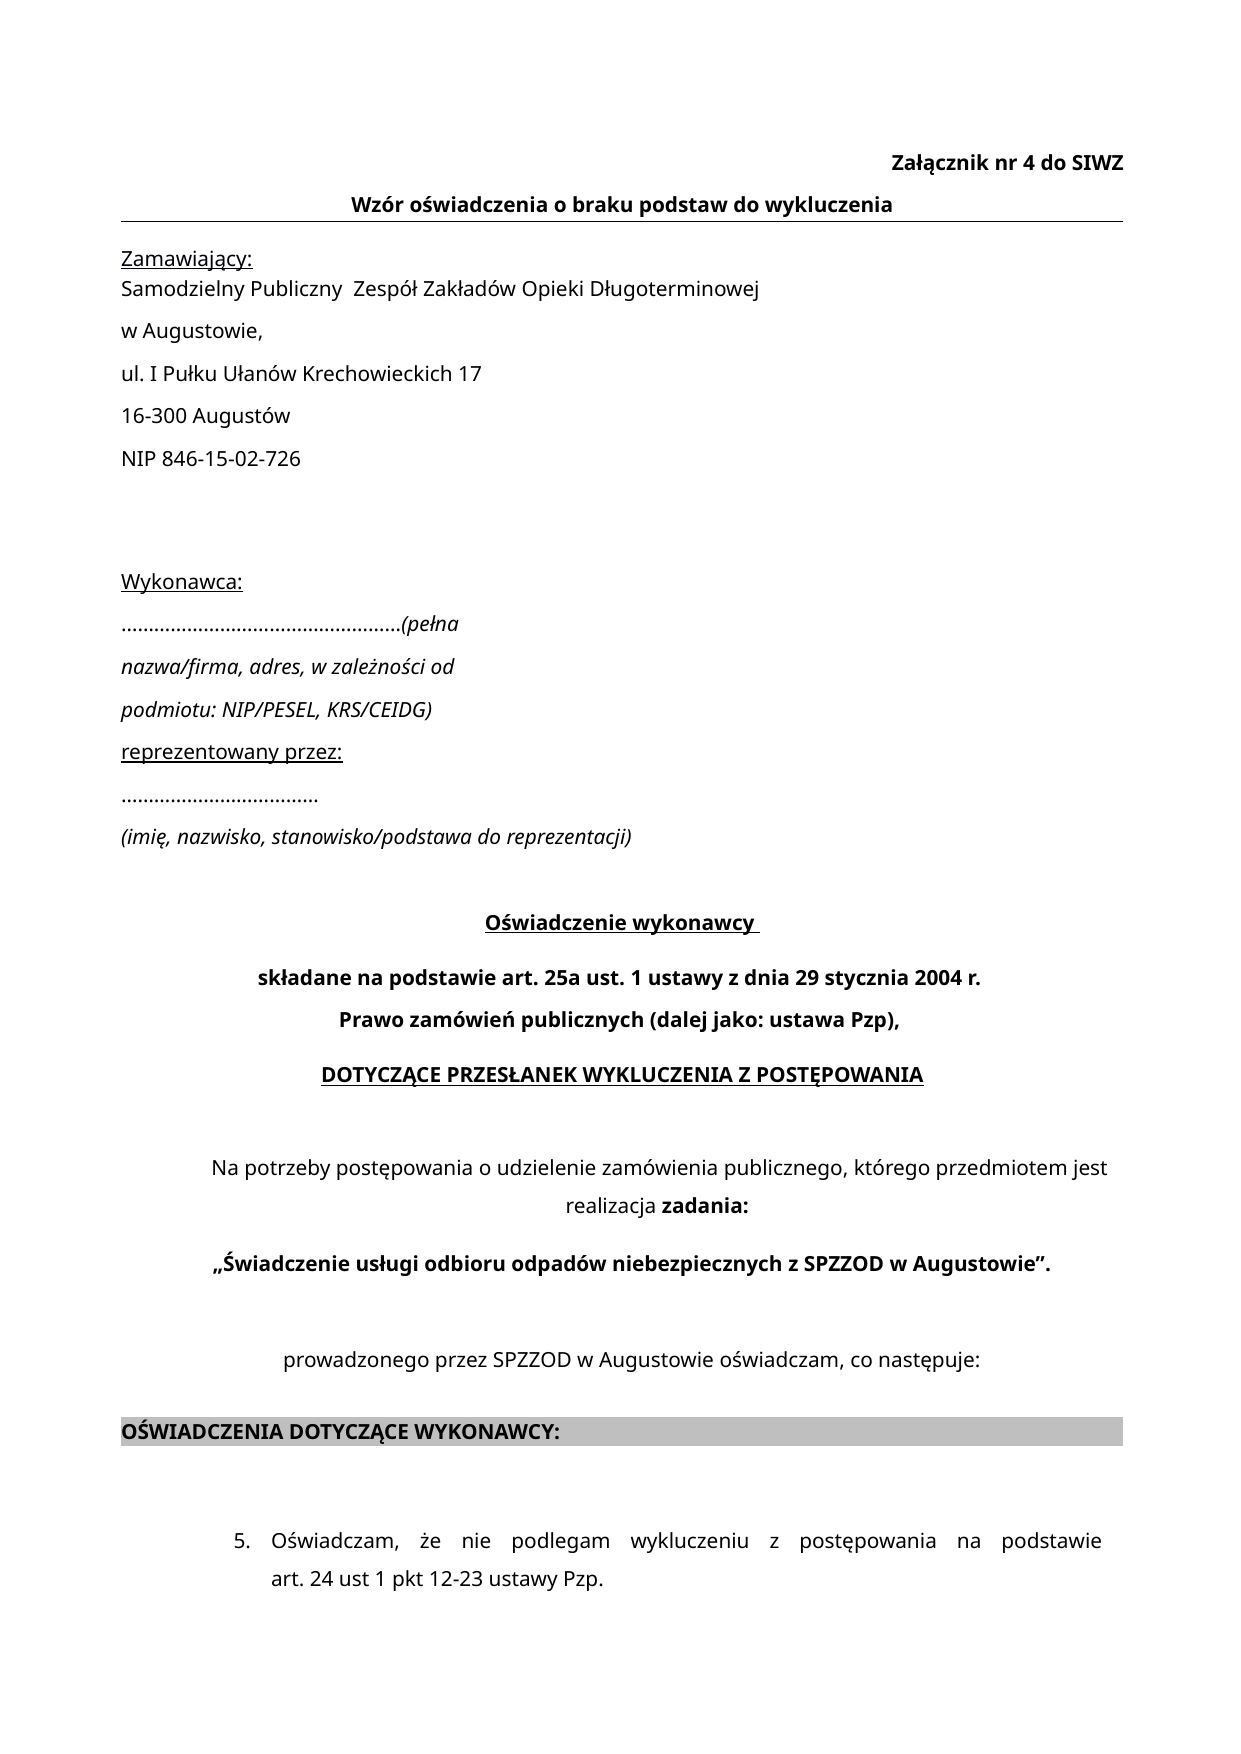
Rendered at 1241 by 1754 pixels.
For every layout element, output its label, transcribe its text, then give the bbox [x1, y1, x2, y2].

text ……………………………………………(pełna nazwa/firma, adres, w zależności od podmiotu: NIP/PESEL, KRS/CEIDG) [121, 609, 503, 723]
text składane na podstawie art. 25a ust. 1 ustawy z dnia 29 stycznia 2004 r. [121, 963, 1123, 991]
text Prawo zamówień publicznych (dalej jako: ustawa Pzp), [121, 1005, 1123, 1034]
text ……………………………… [121, 780, 503, 808]
list prowadzonego przez SPZZOD w Augustowie oświadczam, co następuje: [139, 1337, 1123, 1375]
list Oświadczam, że nie podlegam wykluczeniu z postępowania na podstawie art. 24 ust 1 pkt 12-23 ustawy Pzp. [233, 1518, 1123, 1593]
text w Augustowie, [121, 316, 1123, 345]
text Oświadczenie wykonawcy [121, 908, 1123, 936]
text DOTYCZĄCE PRZESŁANEK WYKLUCZENIA Z POSTĘPOWANIA [121, 1061, 1123, 1089]
text reprezentowany przez: [121, 737, 1123, 766]
text Zamawiający: [121, 236, 1123, 274]
list „Świadczenie usługi odbioru odpadów niebezpiecznych z SPZZOD w Augustowie”. [139, 1242, 1123, 1279]
text Samodzielny Publiczny Zespół Zakładów Opieki Długoterminowej [121, 274, 1123, 302]
text 16-300 Augustów [121, 402, 1123, 430]
text Wzór oświadczenia o braku podstaw do wykluczenia [121, 191, 1123, 221]
text (imię, nazwisko, stanowisko/podstawa do reprezentacji) [121, 822, 1123, 851]
text ul. I Pułku Ułanów Krechowieckich 17 [121, 359, 1123, 387]
text Wykonawca: [121, 567, 1123, 595]
text OŚWIADCZENIA DOTYCZĄCE WYKONAWCY: [121, 1417, 1123, 1446]
text NIP 846-15-02-726 [121, 444, 1123, 473]
list Na potrzeby postępowania o udzielenie zamówienia publicznego, którego przedmiotem jest realizacja zadania: [196, 1146, 1123, 1221]
text Załącznik nr 4 do SIWZ [121, 148, 1123, 176]
